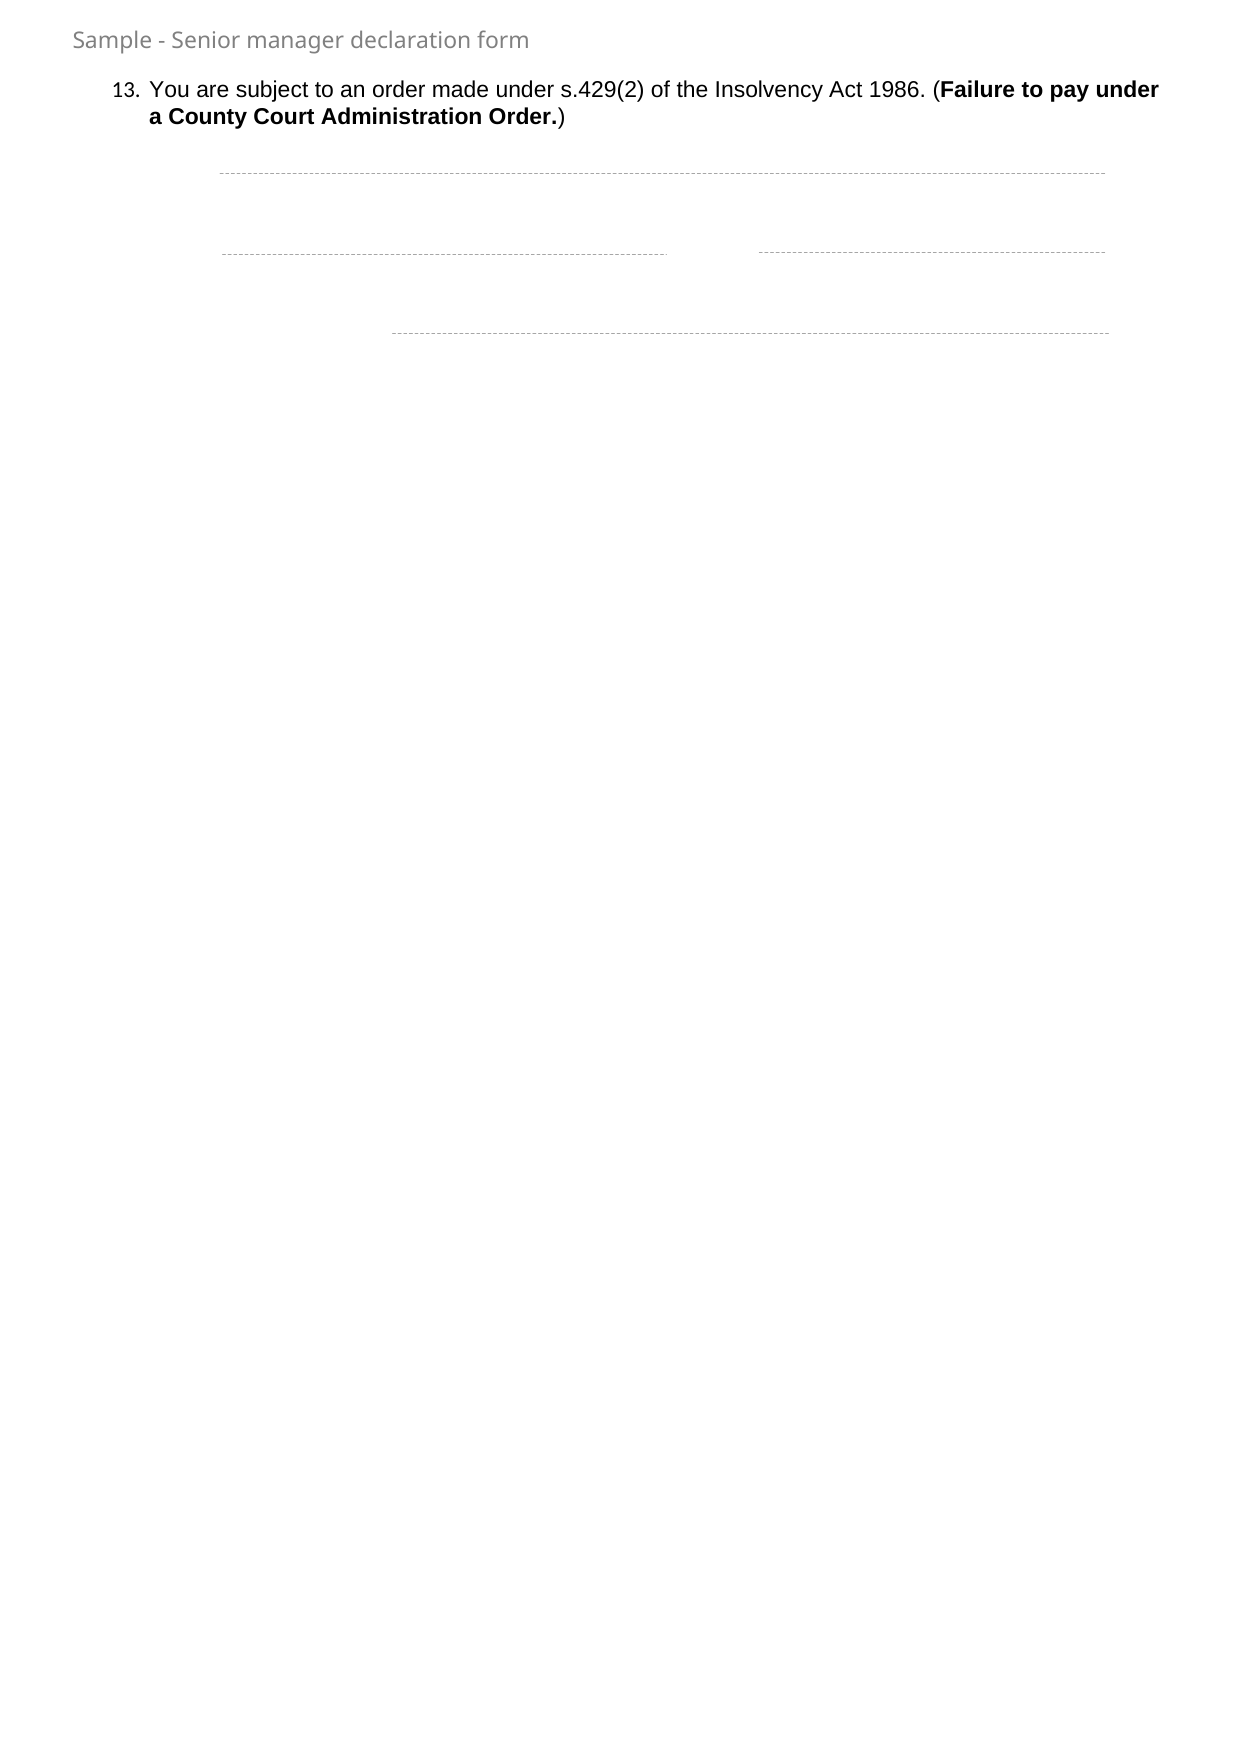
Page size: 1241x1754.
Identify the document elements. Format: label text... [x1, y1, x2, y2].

list You are subject to an order made under s.429(2) of the Insolvency Act 1986. (Failure to pay under a County Court Administration Order.) [111, 75, 1166, 129]
